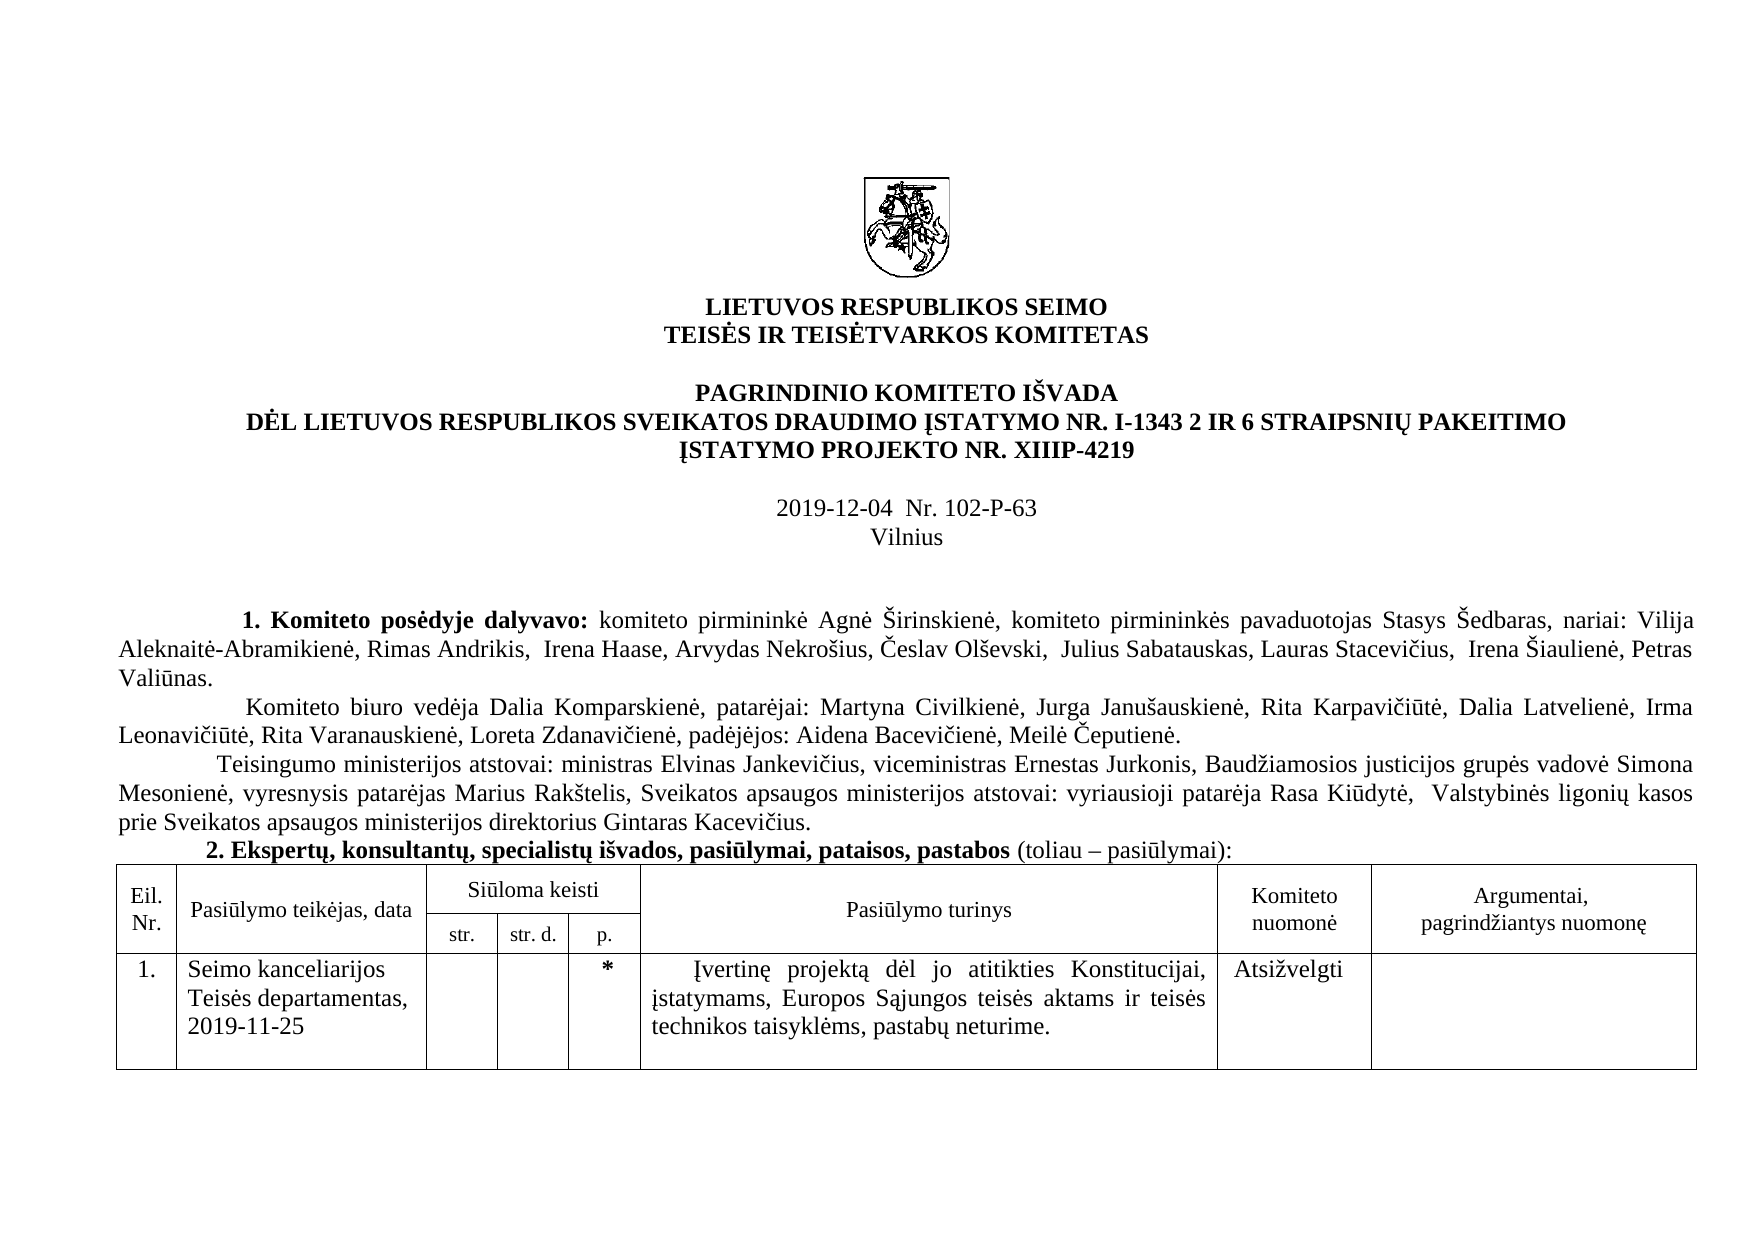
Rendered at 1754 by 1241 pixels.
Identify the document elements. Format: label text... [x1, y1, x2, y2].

text TEISĖS IR TEISĖTVARKOS KOMITETAS [118, 320, 1695, 349]
table_header Pasiūlymo turinys [641, 865, 1217, 953]
text PAGRINDINIO KOMITETO IŠVADA [118, 378, 1695, 407]
text LIETUVOS RESPUBLIKOS SEIMO [118, 292, 1695, 320]
table_cell Įvertinę projektą dėl jo atitikties Konstitucijai, įstatymams, Europos Sąjungos teisės aktams ir teisės technikos taisyklėms, pastabų neturime. [641, 954, 1217, 1069]
table_header Pasiūlymo teikėjas, data [177, 865, 426, 953]
text 2. Ekspertų, konsultantų, specialistų išvados, pasiūlymai, pataisos, pastabos (toliau – pasiūlymai): [118, 835, 1695, 864]
text 1. Komiteto posėdyje dalyvavo: komiteto pirmininkė Agnė Širinskienė, komiteto pirmininkės pavaduotojas Stasys Šedbaras, nariai: Vilija Aleknaitė-Abramikienė, Rimas Andrikis, Irena Haase, Arvydas Nekrošius, Česlav Olševski, Julius Sabatauskas, Lauras Stacevičius, Irena Šiaulienė, Petras Valiūnas. [118, 605, 1695, 692]
table_cell 1. [117, 954, 176, 1069]
table_cell Seimo kanceliarijos Teisės departamentas, 2019-11-25 [177, 954, 426, 1069]
table_cell str. [427, 914, 497, 953]
text 2019-12-04 Nr. 102-P-63 [118, 493, 1695, 522]
table_cell [427, 954, 497, 1069]
table_cell * [569, 954, 640, 1069]
text Komiteto biuro vedėja Dalia Komparskienė, patarėjai: Martyna Civilkienė, Jurga Janušauskienė, Rita Karpavičiūtė, Dalia Latvelienė, Irma Leonavičiūtė, Rita Varanauskienė, Loreta Zdanavičienė, padėjėjos: Aidena Bacevičienė, Meilė Čeputienė. [118, 692, 1695, 749]
text Teisingumo ministerijos atstovai: ministras Elvinas Jankevičius, viceministras Ernestas Jurkonis, Baudžiamosios justicijos grupės vadovė Simona Mesonienė, vyresnysis patarėjas Marius Rakštelis, Sveikatos apsaugos ministerijos atstovai: vyriausioji patarėja Rasa Kiūdytė, Valstybinės ligonių kasos prie Sveikatos apsaugos ministerijos direktorius Gintaras Kacevičius. [118, 749, 1695, 835]
table_cell [498, 954, 568, 1069]
table_cell str. d. [498, 914, 568, 953]
text Vilnius [118, 522, 1695, 550]
table_cell Atsižvelgti [1218, 954, 1371, 1069]
table_header Siūloma keisti [427, 865, 640, 913]
text DĖL LIETUVOS RESPUBLIKOS SVEIKATOS DRAUDIMO ĮSTATYMO NR. I-1343 2 IR 6 STRAIPSNIŲ PAKEITIMO ĮSTATYMO PROJEKTO NR. XIIIP-4219 [118, 407, 1695, 464]
table_header Argumentai, pagrindžiantys nuomonę [1372, 865, 1696, 953]
table_header Komiteto nuomonė [1218, 865, 1371, 953]
table_header Eil. Nr. [117, 865, 176, 953]
table_cell p. [569, 914, 640, 953]
table_cell [1372, 954, 1696, 1069]
